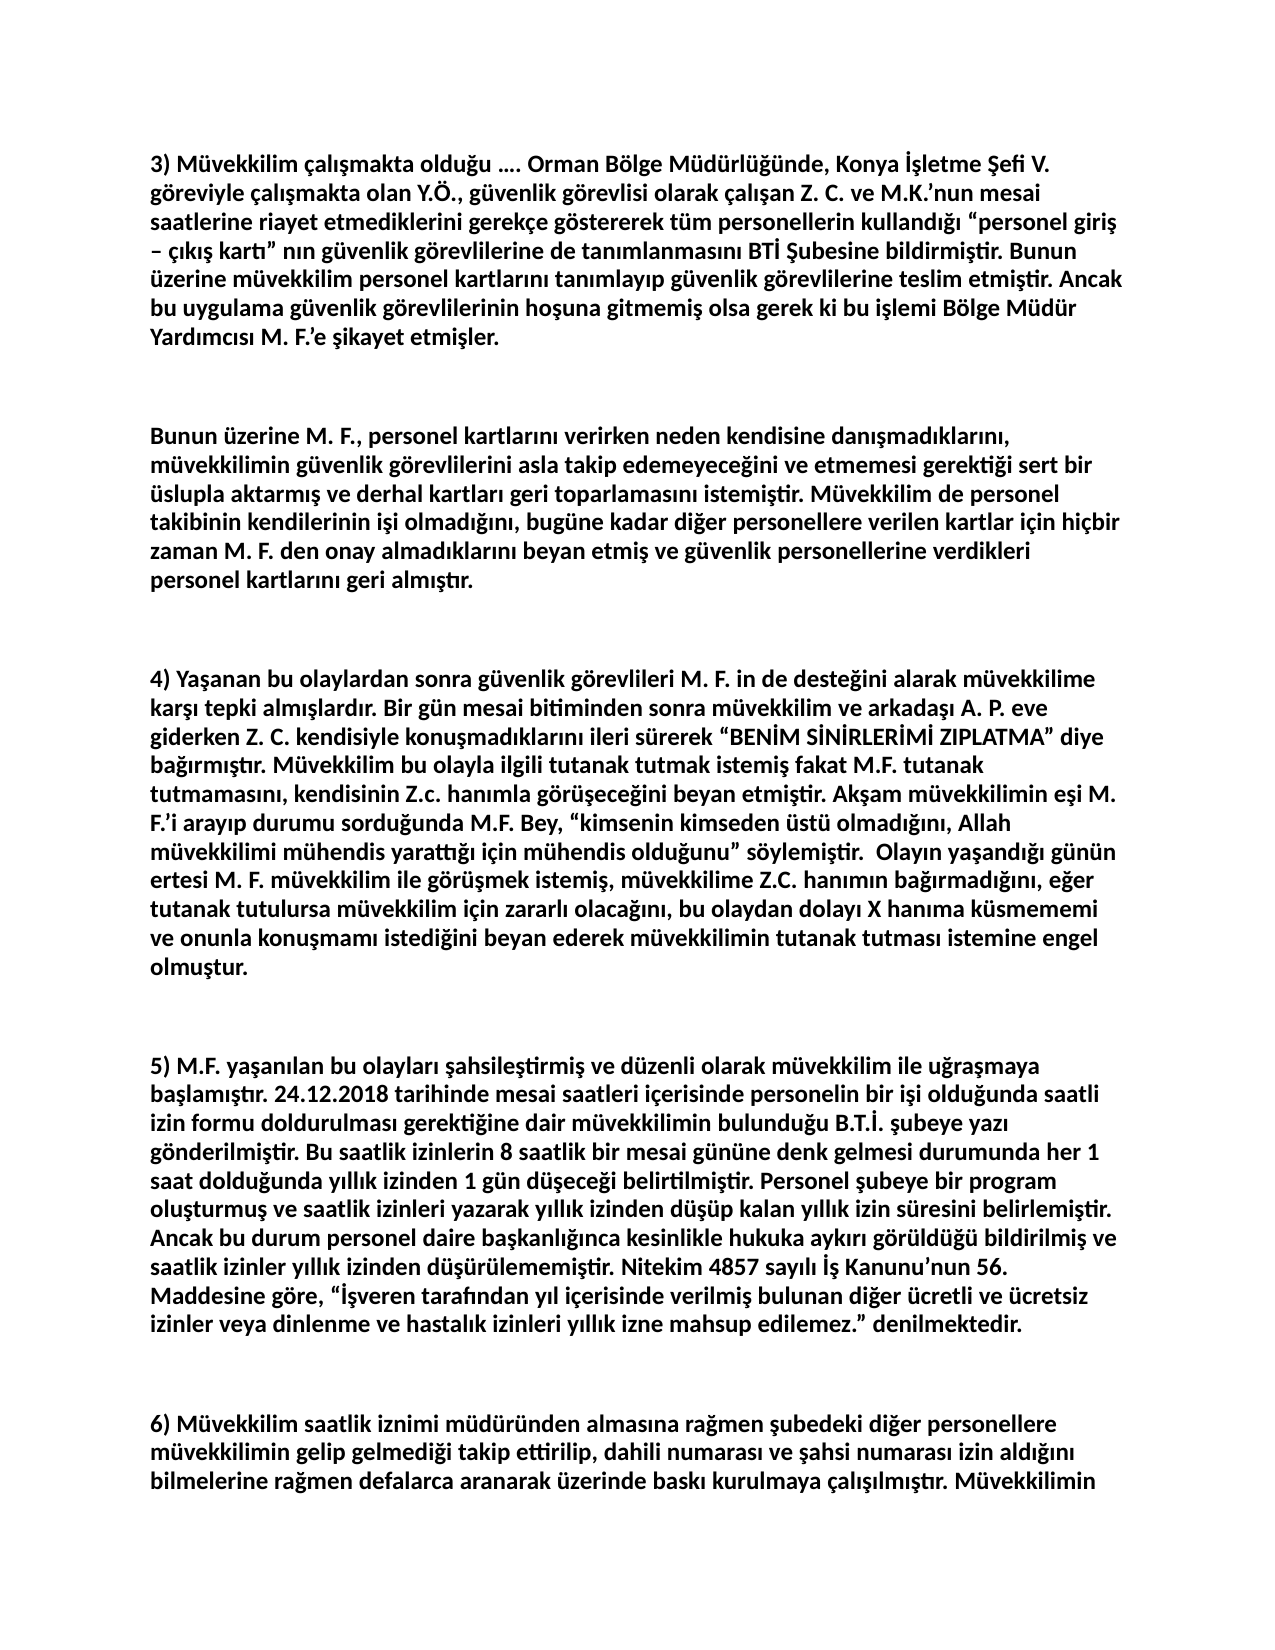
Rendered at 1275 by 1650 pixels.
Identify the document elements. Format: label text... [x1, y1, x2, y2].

text 6) Müvekkilim saatlik iznimi müdüründen almasına rağmen şubedeki diğer personellere müvekkilimin gelip gelmediği takip ettirilip, dahili numarası ve şahsi numarası izin aldığını bilmelerine rağmen defalarca aranarak üzerinde baskı kurulmaya çalışılmıştır. Müvekkilimin [150, 1409, 1125, 1495]
text Bunun üzerine M. F., personel kartlarını verirken neden kendisine danışmadıklarını, müvekkilimin güvenlik görevlilerini asla takip edemeyeceğini ve etmemesi gerektiği sert bir üslupla aktarmış ve derhal kartları geri toparlamasını istemiştir. Müvekkilim de personel takibinin kendilerinin işi olmadığını, bugüne kadar diğer personellere verilen kartlar için hiçbir zaman M. F. den onay almadıklarını beyan etmiş ve güvenlik personellerine verdikleri personel kartlarını geri almıştır. [150, 422, 1125, 594]
text 5) M.F. yaşanılan bu olayları şahsileştirmiş ve düzenli olarak müvekkilim ile uğraşmaya başlamıştır. 24.12.2018 tarihinde mesai saatleri içerisinde personelin bir işi olduğunda saatli izin formu doldurulması gerektiğine dair müvekkilimin bulunduğu B.T.İ. şubeye yazı gönderilmiştir. Bu saatlik izinlerin 8 saatlik bir mesai gününe denk gelmesi durumunda her 1 saat dolduğunda yıllık izinden 1 gün düşeceği belirtilmiştir. Personel şubeye bir program oluşturmuş ve saatlik izinleri yazarak yıllık izinden düşüp kalan yıllık izin süresini belirlemiştir. Ancak bu durum personel daire başkanlığınca kesinlikle hukuka aykırı görüldüğü bildirilmiş ve saatlik izinler yıllık izinden düşürülememiştir. Nitekim 4857 sayılı İş Kanunu’nun 56. Maddesine göre, “İşveren tarafından yıl içerisinde verilmiş bulunan diğer ücretli ve ücretsiz izinler veya dinlenme ve hastalık izinleri yıllık izne mahsup edilemez.” denilmektedir. [150, 1051, 1125, 1339]
text 4) Yaşanan bu olaylardan sonra güvenlik görevlileri M. F. in de desteğini alarak müvekkilime karşı tepki almışlardır. Bir gün mesai bitiminden sonra müvekkilim ve arkadaşı A. P. eve giderken Z. C. kendisiyle konuşmadıklarını ileri sürerek “BENİM SİNİRLERİMİ ZIPLATMA” diye bağırmıştır. Müvekkilim bu olayla ilgili tutanak tutmak istemiş fakat M.F. tutanak tutmamasını, kendisinin Z.c. hanımla görüşeceğini beyan etmiştir. Akşam müvekkilimin eşi M. F.’i arayıp durumu sorduğunda M.F. Bey, “kimsenin kimseden üstü olmadığını, Allah müvekkilimi mühendis yarattığı için mühendis olduğunu” söylemiştir. Olayın yaşandığı günün ertesi M. F. müvekkilim ile görüşmek istemiş, müvekkilime Z.C. hanımın bağırmadığını, eğer tutanak tutulursa müvekkilim için zararlı olacağını, bu olaydan dolayı X hanıma küsmememi ve onunla konuşmamı istediğini beyan ederek müvekkilimin tutanak tutması istemine engel olmuştur. [150, 664, 1125, 981]
text 3) Müvekkilim çalışmakta olduğu …. Orman Bölge Müdürlüğünde, Konya İşletme Şefi V. göreviyle çalışmakta olan Y.Ö., güvenlik görevlisi olarak çalışan Z. C. ve M.K.’nun mesai saatlerine riayet etmediklerini gerekçe göstererek tüm personellerin kullandığı “personel giriş – çıkış kartı” nın güvenlik görevlilerine de tanımlanmasını BTİ Şubesine bildirmiştir. Bunun üzerine müvekkilim personel kartlarını tanımlayıp güvenlik görevlilerine teslim etmiştir. Ancak bu uygulama güvenlik görevlilerinin hoşuna gitmemiş olsa gerek ki bu işlemi Bölge Müdür Yardımcısı M. F.’e şikayet etmişler. [150, 150, 1125, 351]
